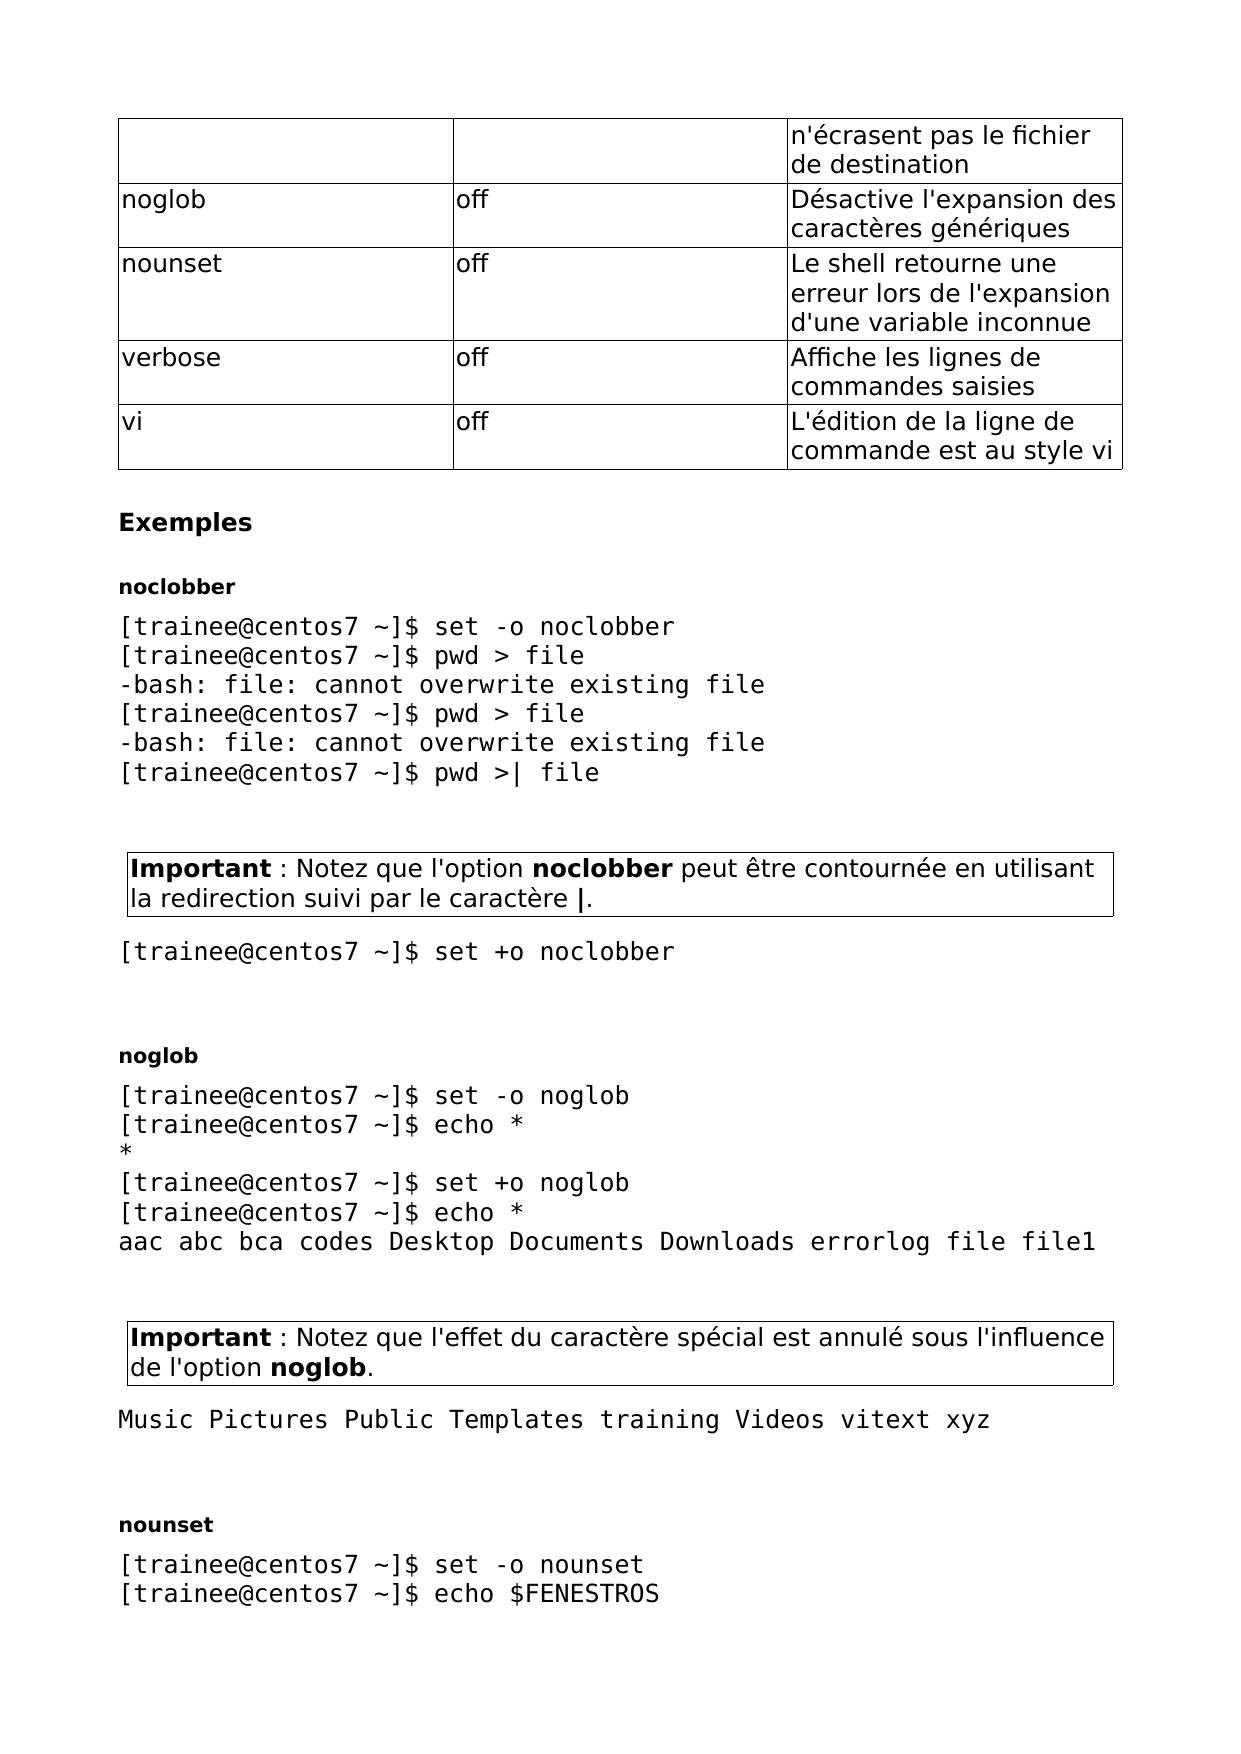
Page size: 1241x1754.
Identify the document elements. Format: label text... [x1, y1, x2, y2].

table_cell nounset [119, 248, 453, 340]
table_cell Désactive l'expansion des caractères génériques [788, 184, 1122, 247]
table_cell vi [119, 405, 453, 469]
subtitle noclobber [118, 575, 1122, 599]
table_cell off [454, 184, 787, 247]
table_cell off [454, 248, 787, 340]
subtitle noglob [118, 1044, 1122, 1068]
text Music Pictures Public Templates training Videos vitext xyz [118, 1394, 1122, 1435]
text [trainee@centos7 ~]$ set +o noclobber [118, 925, 1122, 966]
table_cell off [454, 405, 787, 469]
table_header Important : Notez que l'option noclobber peut être contournée en utilisant la redirection suivi par le caractère |. [128, 853, 1113, 916]
text [trainee@centos7 ~]$ set -o noclobber [trainee@centos7 ~]$ pwd > file -bash: file: cannot overwrite existing file [trainee@centos7 ~]$ pwd > file -bash: file: cannot overwrite existing file [trainee@centos7 ~]$ pwd >| file [118, 612, 1122, 828]
table_header Important : Notez que l'effet du caractère spécial est annulé sous l'influence de l'option noglob. [128, 1322, 1113, 1385]
table_cell [119, 119, 453, 182]
subtitle Exemples [118, 508, 1122, 538]
text [trainee@centos7 ~]$ set -o nounset [trainee@centos7 ~]$ echo $FENESTROS [118, 1550, 1122, 1608]
table_cell verbose [119, 341, 453, 404]
table_cell noglob [119, 184, 453, 247]
table_cell Le shell retourne une erreur lors de l'expansion d'une variable inconnue [788, 248, 1122, 340]
text [trainee@centos7 ~]$ set -o noglob [trainee@centos7 ~]$ echo * * [trainee@centos7 ~]$ set +o noglob [trainee@centos7 ~]$ echo * aac abc bca codes Desktop Documents Downloads errorlog file file1 [118, 1081, 1122, 1297]
table_cell n'écrasent pas le fichier de destination [788, 119, 1122, 182]
table_cell Affiche les lignes de commandes saisies [788, 341, 1122, 404]
subtitle nounset [118, 1513, 1122, 1538]
table_cell L'édition de la ligne de commande est au style vi [788, 405, 1122, 469]
table_cell [454, 119, 787, 182]
table_cell off [454, 341, 787, 404]
